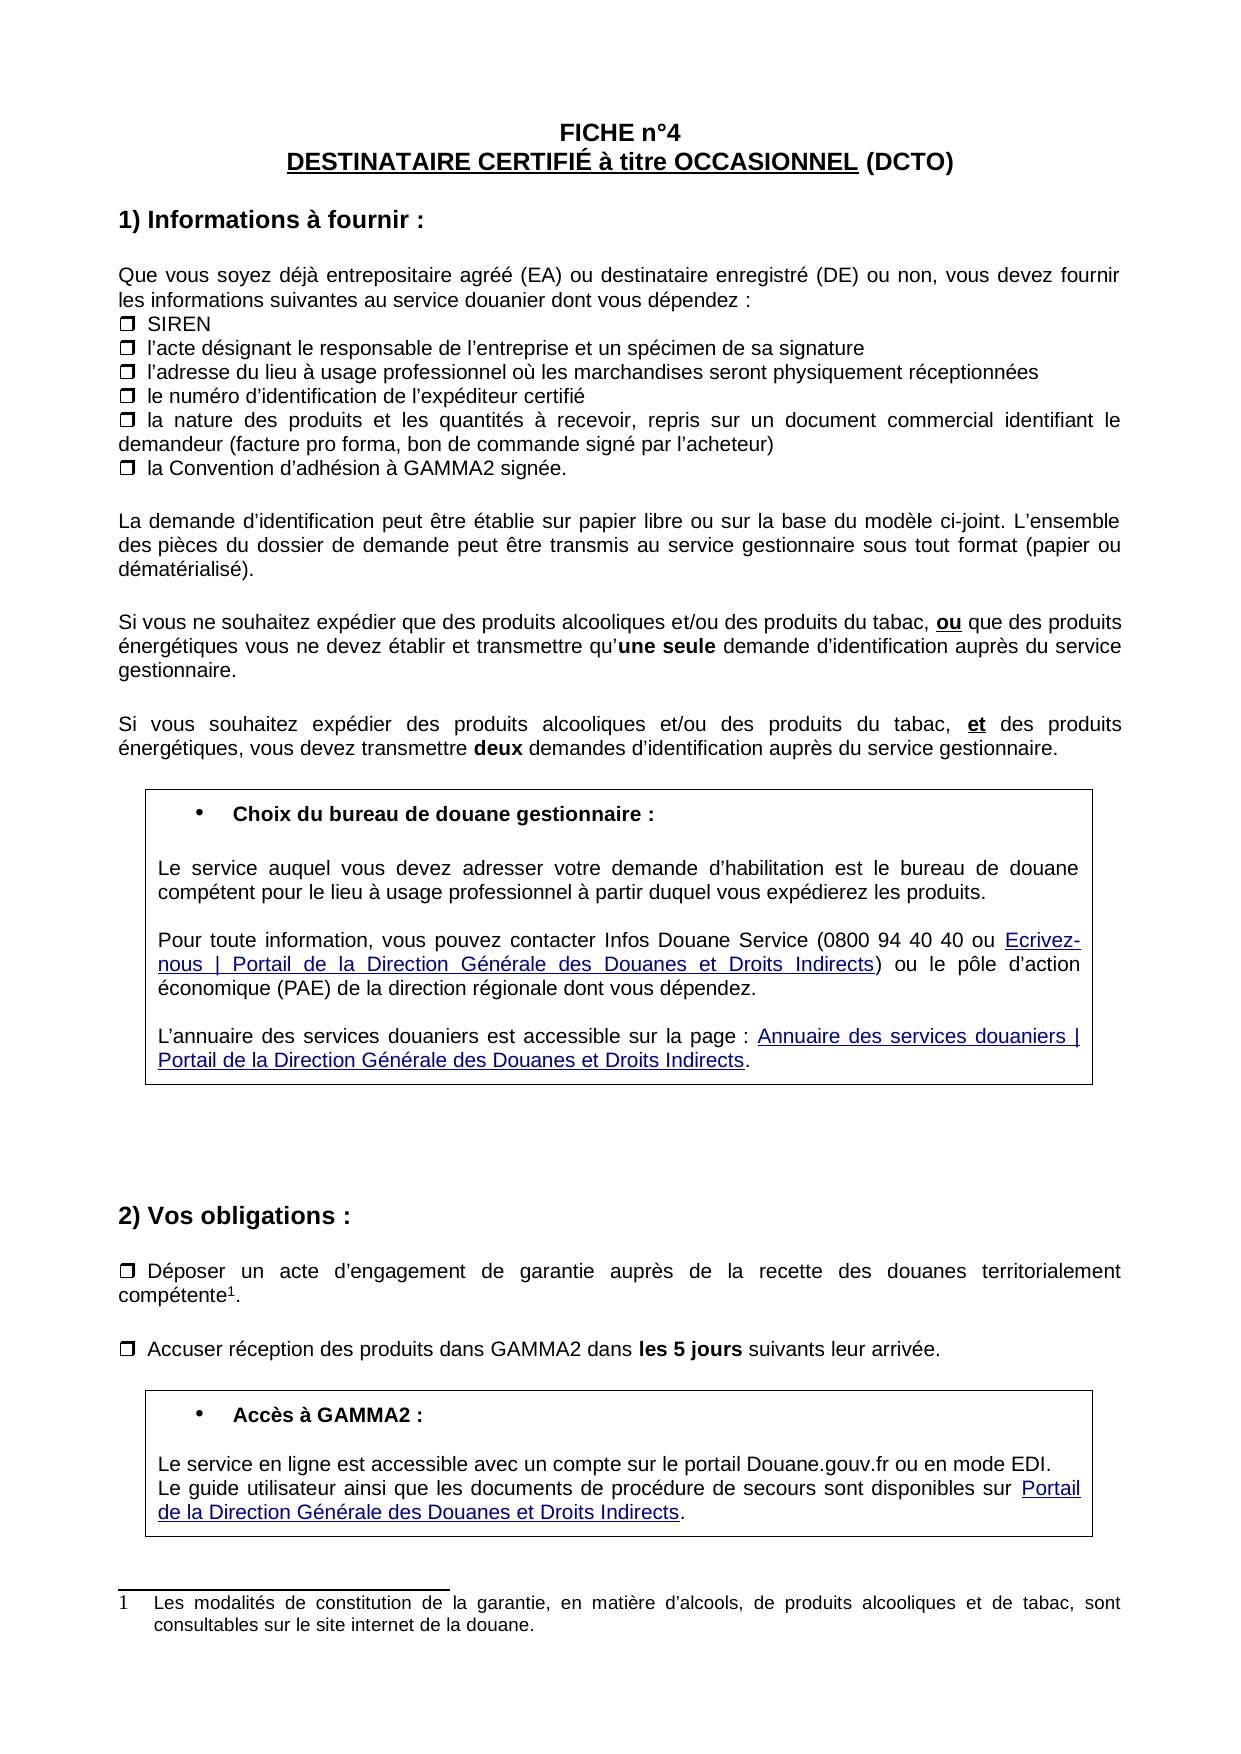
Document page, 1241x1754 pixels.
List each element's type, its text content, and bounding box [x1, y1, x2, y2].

text SIREN [118, 312, 1122, 336]
text le numéro d’identification de l’expéditeur certifié [118, 384, 1122, 408]
table_header Choix du bureau de douane gestionnaire : Le service auquel vous devez adresser votre demande d’habilitation est le bureau de douane compétent pour le lieu à usage professionnel à partir duquel vous expédierez les produits. Pour toute information, vous pouvez contacter Infos Douane Service (0800 94 40 40 ou Ecrivez-nous | Portail de la Direction Générale des Douanes et Droits Indirects) ou le pôle d’action économique (PAE) de la direction régionale dont vous dépendez. L’annuaire des services douaniers est accessible sur la page : Annuaire des services douaniers | Portail de la Direction Générale des Douanes et Droits Indirects. [146, 790, 1092, 1084]
text Si vous souhaitez expédier des produits alcooliques et/ou des produits du tabac, et des produits énergétiques, vous devez transmettre deux demandes d’identification auprès du service gestionnaire. [118, 712, 1122, 760]
text Si vous ne souhaitez expédier que des produits alcooliques et/ou des produits du tabac, ou que des produits énergétiques vous ne devez établir et transmettre qu’une seule demande d’identification auprès du service gestionnaire. [118, 610, 1122, 682]
text Déposer un acte d’engagement de garantie auprès de la recette des douanes territorialement compétente. [118, 1259, 1122, 1307]
text Accuser réception des produits dans GAMMA2 dans les 5 jours suivants leur arrivée. [118, 1337, 1122, 1361]
text Les modalités de constitution de la garantie, en matière d’alcools, de produits alcooliques et de tabac, sont consultables sur le site internet de la douane. [118, 1590, 1122, 1636]
text l’acte désignant le responsable de l’entreprise et un spécimen de sa signature [118, 336, 1122, 360]
text la nature des produits et les quantités à recevoir, repris sur un document commercial identifiant le demandeur (facture pro forma, bon de commande signé par l’acheteur) [118, 408, 1122, 456]
text l’adresse du lieu à usage professionnel où les marchandises seront physiquement réceptionnées [118, 360, 1122, 384]
table_header Accès à GAMMA2 : Le service en ligne est accessible avec un compte sur le portail Douane.gouv.fr ou en mode EDI. Le guide utilisateur ainsi que les documents de procédure de secours sont disponibles sur Portail de la Direction Générale des Douanes et Droits Indirects. [146, 1391, 1092, 1536]
text Que vous soyez déjà entrepositaire agréé (EA) ou destinataire enregistré (DE) ou non, vous devez fournir les informations suivantes au service douanier dont vous dépendez : [118, 263, 1122, 312]
text 2) Vos obligations : [118, 1201, 1122, 1230]
text la Convention d’adhésion à GAMMA2 signée. [118, 456, 1122, 480]
text DESTINATAIRE CERTIFIÉ à titre OCCASIONNEL (DCTO) [118, 147, 1122, 176]
text La demande d’identification peut être établie sur papier libre ou sur la base du modèle ci-joint. L’ensemble des pièces du dossier de demande peut être transmis au service gestionnaire sous tout format (papier ou dématérialisé). [118, 509, 1122, 581]
text FICHE n°4 [118, 118, 1122, 147]
text 1) Informations à fournir : [118, 205, 1122, 234]
